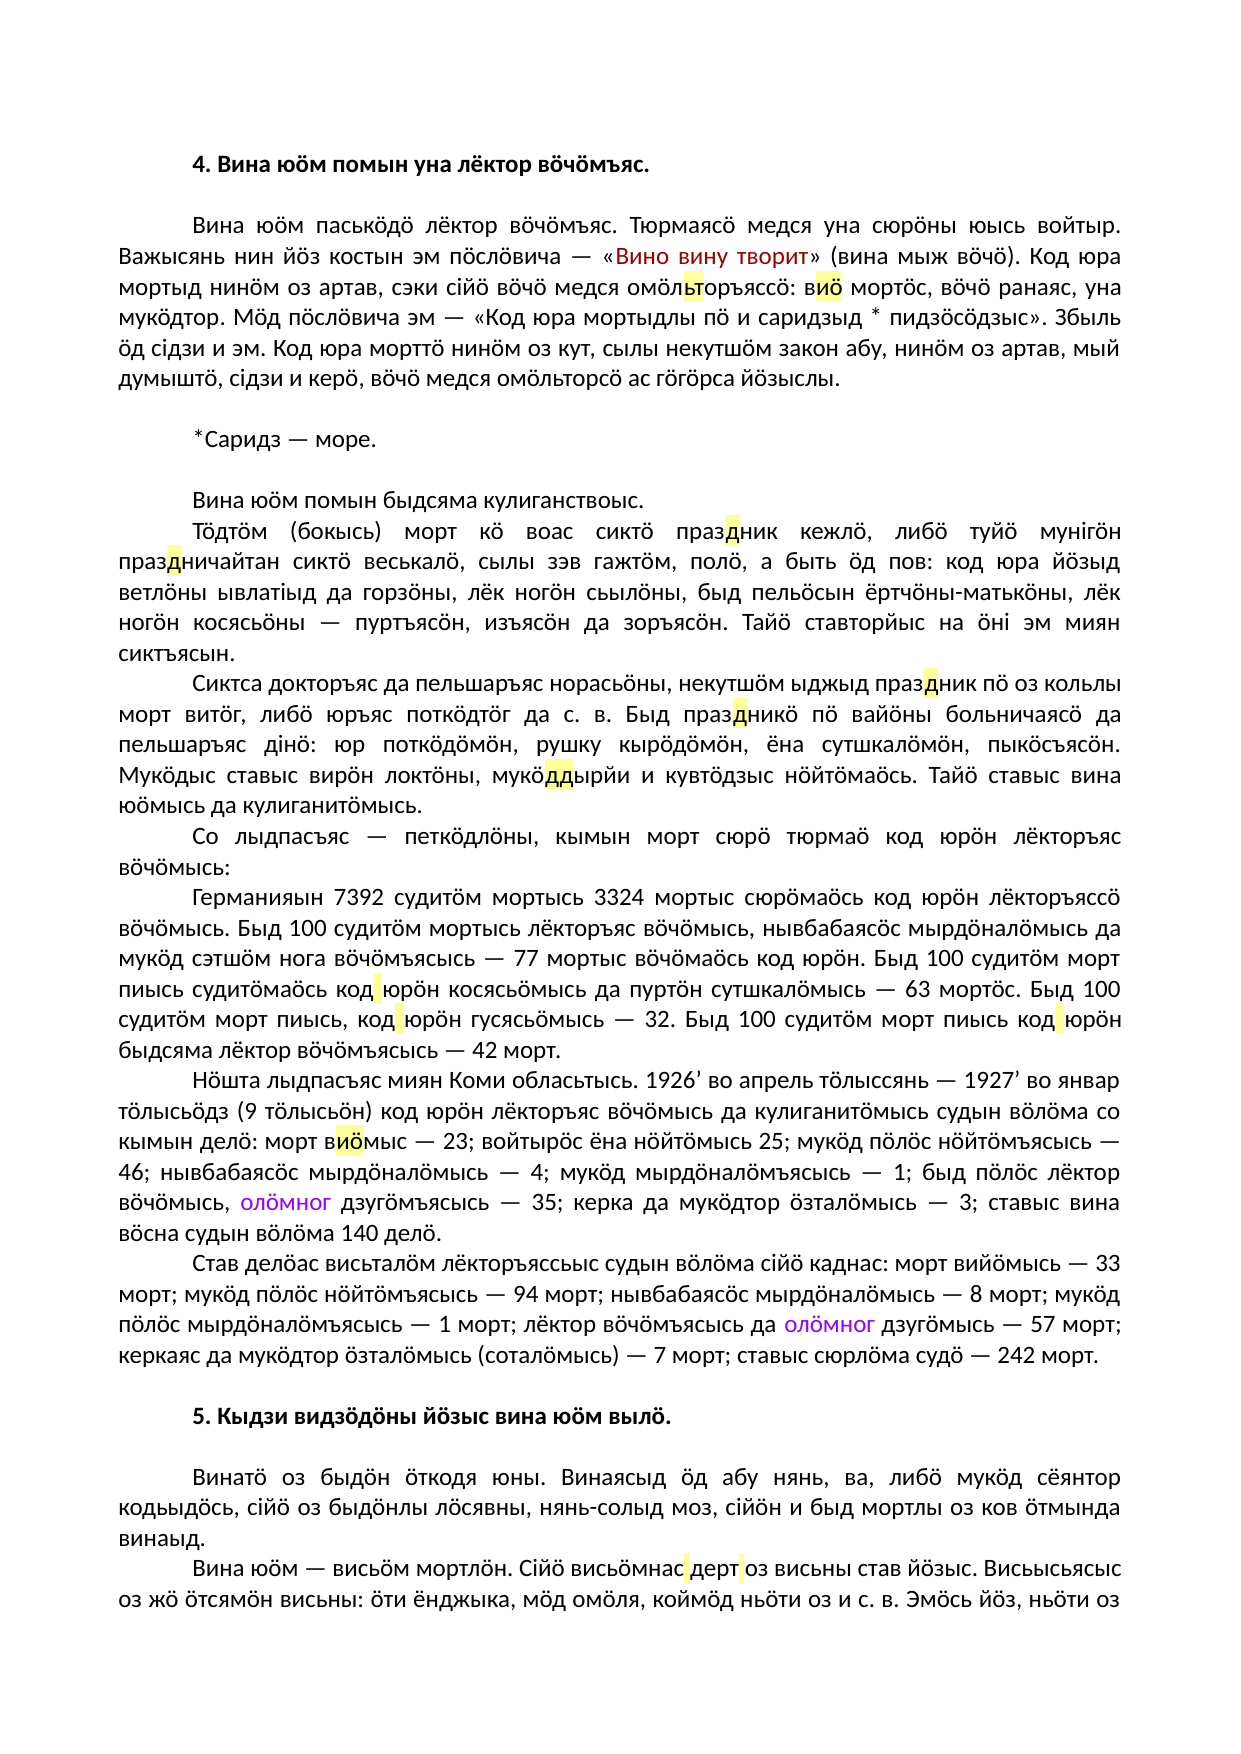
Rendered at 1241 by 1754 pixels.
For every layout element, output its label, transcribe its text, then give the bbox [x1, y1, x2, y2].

text Винатӧ оз быдӧн ӧткодя юны. Винаясыд ӧд абу нянь, ва, либӧ мукӧд сёянтор кодьыдӧсь, сійӧ оз быдӧнлы лӧсявны, нянь-солыд моз, сійӧн и быд мортлы оз ков ӧтмында винаыд. [118, 1461, 1122, 1553]
text Вина юӧм паськӧдӧ лёктор вӧчӧмъяс. Тюрмаясӧ медся уна сюрӧны юысь войтыр. Важысянь нин йӧз костын эм пӧслӧвича — «Вино вину творит» (вина мыж вӧчӧ). Код юра мортыд нинӧм оз артав, сэки сійӧ вӧчӧ медся омӧльторъяссӧ: виӧ мортӧс, вӧчӧ ранаяс, уна мукӧдтор. Мӧд пӧслӧвича эм — «Код юра мортыдлы пӧ и саридзыд * пидзӧсӧдзыс». Збыль ӧд сідзи и эм. Код юра морттӧ нинӧм оз кут, сылы некутшӧм закон абу, нинӧм оз артав, мый думыштӧ, сідзи и керӧ, вӧчӧ медся омӧльторсӧ ас гӧгӧрса йӧзыслы. [118, 210, 1122, 393]
text Став делӧас висьталӧм лёкторъяссьыс судын вӧлӧма сійӧ каднас: морт вийӧмысь — 33 морт; мукӧд пӧлӧс нӧйтӧмъясысь — 94 морт; нывбабаясӧс мырдӧналӧмысь — 8 морт; мукӧд пӧлӧс мырдӧналӧмъясысь — 1 морт; лёктор вӧчӧмъясысь да олӧмног дзугӧмысь — 57 морт; керкаяс да мукӧдтор ӧзталӧмысь (соталӧмысь) — 7 морт; ставыс сюрлӧма судӧ — 242 морт. [118, 1247, 1122, 1369]
text Германияын 7392 судитӧм мортысь 3324 мортыс сюрӧмаӧсь код юрӧн лёкторъяссӧ вӧчӧмысь. Быд 100 судитӧм мортысь лёкторъяс вӧчӧмысь, нывбабаясӧс мырдӧналӧмысь да мукӧд сэтшӧм нога вӧчӧмъясысь — 77 мортыс вӧчӧмаӧсь код юрӧн. Быд 100 судитӧм морт пиысь судитӧмаӧсь код юрӧн косясьӧмысь да пуртӧн сутшкалӧмысь — 63 мортӧс. Быд 100 судитӧм морт пиысь, код юрӧн гусясьӧмысь — 32. Быд 100 судитӧм морт пиысь код юрӧн быдсяма лёктор вӧчӧмъясысь — 42 морт. [118, 881, 1122, 1064]
text 5. Кыдзи видзӧдӧны йӧзыс вина юӧм вылӧ. [118, 1400, 1122, 1431]
text Вина юӧм — висьӧм мортлӧн. Сійӧ висьӧмнас дерт оз висьны став йӧзыс. Висьысьясыс оз жӧ ӧтсямӧн висьны: ӧти ёнджыка, мӧд омӧля, коймӧд ньӧти оз и с. в. Эмӧсь йӧз, ньӧти оз [118, 1553, 1122, 1614]
text Вина юӧм помын быдсяма кулиганствоыс. [118, 484, 1122, 515]
text 4. Вина юӧм помын уна лёктор вӧчӧмъяс. [118, 149, 1122, 179]
text Тӧдтӧм (бокысь) морт кӧ воас сиктӧ праздник кежлӧ, либӧ туйӧ мунігӧн праздничайтан сиктӧ веськалӧ, сылы зэв гажтӧм, полӧ, а быть ӧд пов: код юра йӧзыд ветлӧны ывлатіыд да горзӧны, лёк ногӧн сьылӧны, быд пельӧсын ёртчӧны-матькӧны, лёк ногӧн косясьӧны — пуртъясӧн, изъясӧн да зоръясӧн. Тайӧ ставторйыс на ӧні эм миян сиктъясын. [118, 515, 1122, 667]
text *Саридз — море. [118, 423, 1122, 454]
text Со лыдпасъяс — петкӧдлӧны, кымын морт сюрӧ тюрмаӧ код юрӧн лёкторъяс вӧчӧмысь: [118, 820, 1122, 881]
text Нӧшта лыдпасъяс миян Коми обласьтысь. 1926ʼ во апрель тӧлыссянь — 1927ʼ во январ тӧлысьӧдз (9 тӧлысьӧн) код юрӧн лёкторъяс вӧчӧмысь да кулиганитӧмысь судын вӧлӧма со кымын делӧ: морт виӧмыс — 23; войтырӧс ёна нӧйтӧмысь 25; мукӧд пӧлӧс нӧйтӧмъясысь — 46; нывбабаясӧс мырдӧналӧмысь — 4; мукӧд мырдӧналӧмъясысь — 1; быд пӧлӧс лёктор вӧчӧмысь, олӧмног дзугӧмъясысь — 35; керка да мукӧдтор ӧзталӧмысь — 3; ставыс вина вӧсна судын вӧлӧма 140 делӧ. [118, 1064, 1122, 1247]
text Сиктса докторъяс да пельшаръяс норасьӧны, некутшӧм ыджыд праздник пӧ оз кольлы морт витӧг, либӧ юръяс поткӧдтӧг да с. в. Быд праздникӧ пӧ вайӧны больничаясӧ да пельшаръяс дінӧ: юр поткӧдӧмӧн, рушку кырӧдӧмӧн, ёна сутшкалӧмӧн, пыкӧсъясӧн. Мукӧдыс ставыс вирӧн локтӧны, мукӧддырйи и кувтӧдзыс нӧйтӧмаӧсь. Тайӧ ставыс вина юӧмысь да кулиганитӧмысь. [118, 667, 1122, 820]
